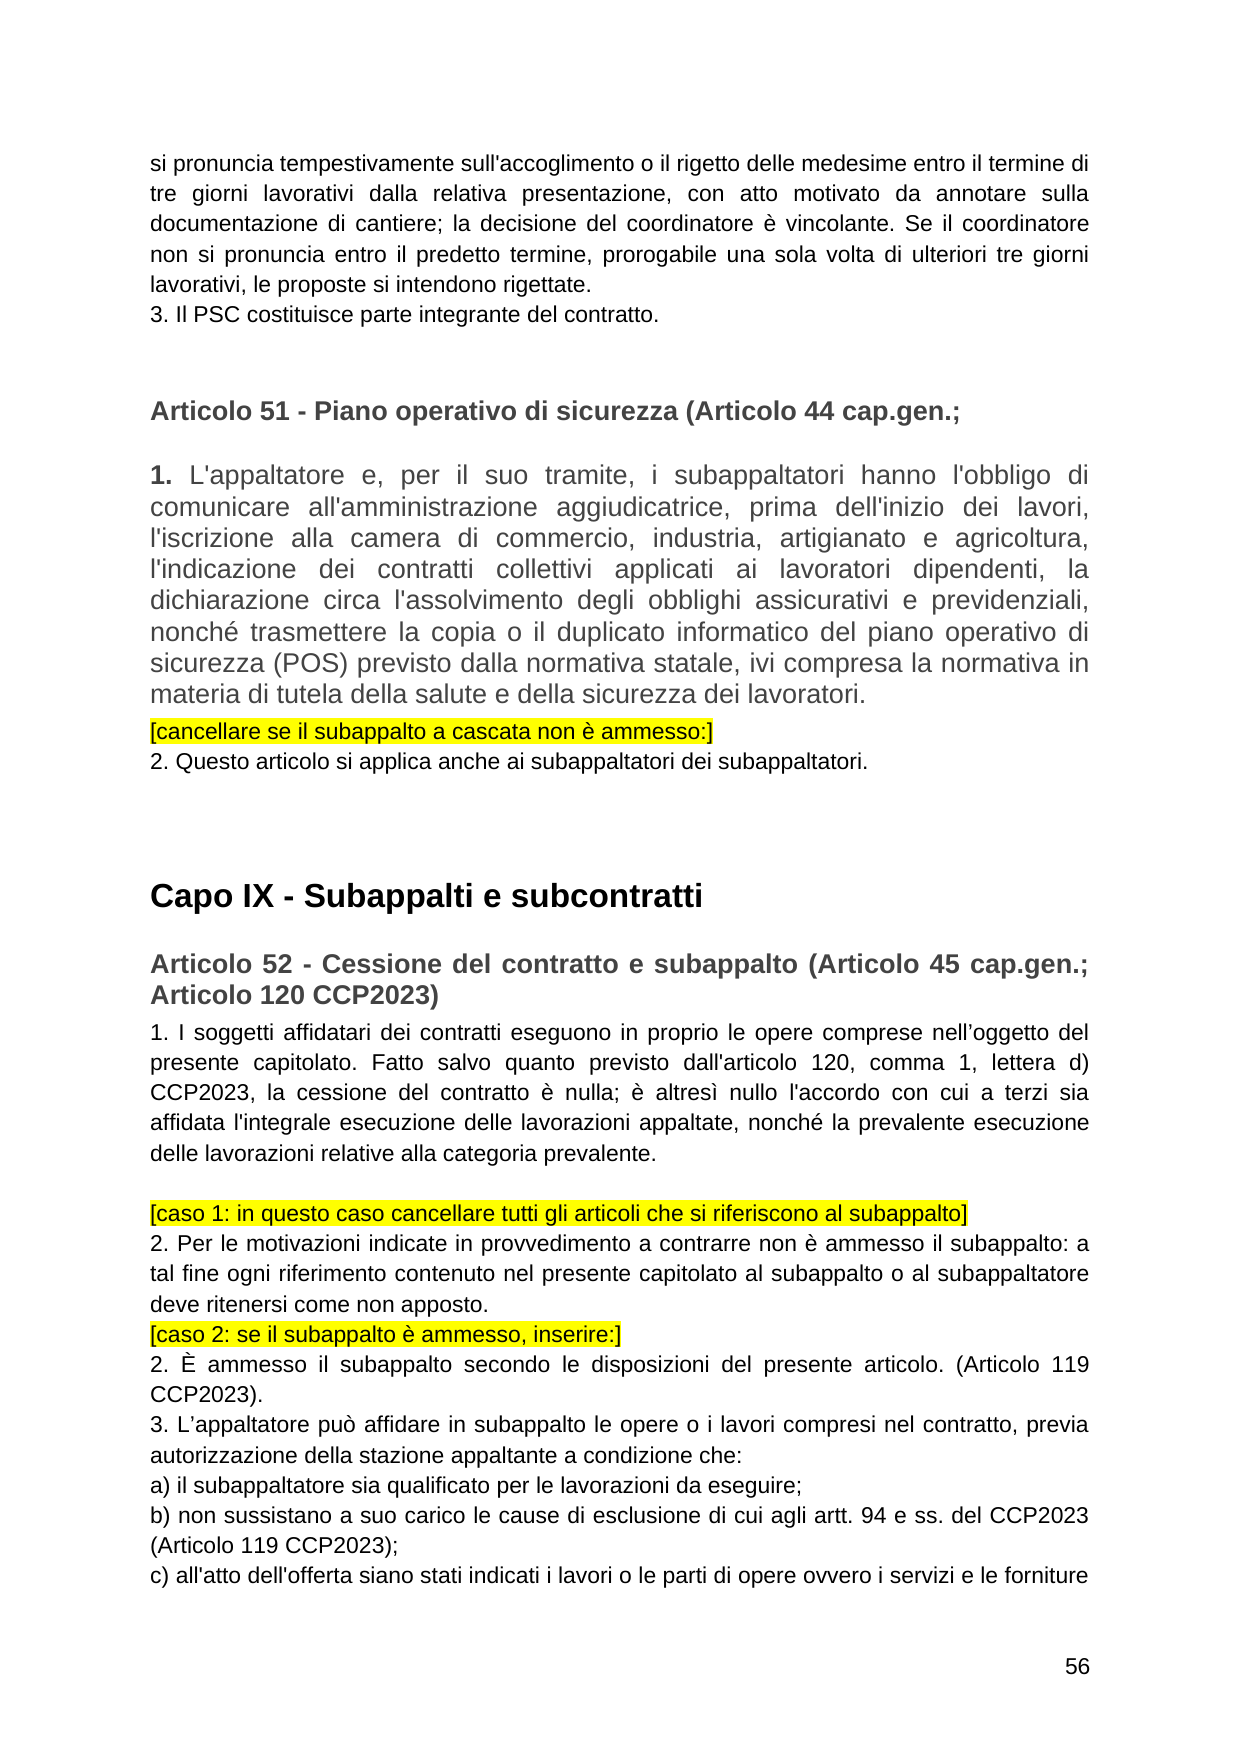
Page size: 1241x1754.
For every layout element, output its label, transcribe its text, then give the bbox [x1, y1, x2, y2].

text 2. Questo articolo si applica anche ai subappaltatori dei subappaltatori. [150, 748, 1090, 774]
text 3. L’appaltatore può affidare in subappalto le opere o i lavori compresi nel contratto, previa autorizzazione della stazione appaltante a condizione che: [150, 1411, 1090, 1468]
text b) non sussistano a suo carico le cause di esclusione di cui agli artt. 94 e ss. del CCP2023 (Articolo 119 CCP2023); [150, 1502, 1090, 1558]
text 3. Il PSC costituisce parte integrante del contratto. [150, 301, 1090, 327]
text 2. Per le motivazioni indicate in provvedimento a contrarre non è ammesso il subappalto: a tal fine ogni riferimento contenuto nel presente capitolato al subappalto o al subappaltatore deve ritenersi come non apposto. [150, 1230, 1090, 1317]
text [caso 1: in questo caso cancellare tutti gli articoli che si riferiscono al subappalto] [150, 1200, 1090, 1226]
subtitle 1. L'appaltatore e, per il suo tramite, i subappaltatori hanno l'obbligo di comunicare all'amministrazione aggiudicatrice, prima dell'inizio dei lavori, l'iscrizione alla camera di commercio, industria, artigianato e agricoltura, l'indicazione dei contratti collettivi applicati ai lavoratori dipendenti, la dichiarazione circa l'assolvimento degli obblighi assicurativi e previdenziali, nonché trasmettere la copia o il duplicato informatico del piano operativo di sicurezza (POS) previsto dalla normativa statale, ivi compresa la normativa in materia di tutela della salute e della sicurezza dei lavoratori. [150, 459, 1090, 709]
subtitle Articolo 52 - Cessione del contratto e subappalto (Articolo 45 cap.gen.; Articolo 120 CCP2023) [150, 948, 1090, 1010]
text 2. È ammesso il subappalto secondo le disposizioni del presente articolo. (Articolo 119 CCP2023). [150, 1351, 1090, 1407]
text 1. I soggetti affidatari dei contratti eseguono in proprio le opere comprese nell’oggetto del presente capitolato. Fatto salvo quanto previsto dall'articolo 120, comma 1, lettera d) CCP2023, la cessione del contratto è nulla; è altresì nullo l'accordo con cui a terzi sia affidata l'integrale esecuzione delle lavorazioni appaltate, nonché la prevalente esecuzione delle lavorazioni relative alla categoria prevalente. [150, 1019, 1090, 1166]
text a) il subappaltatore sia qualificato per le lavorazioni da eseguire; [150, 1472, 1090, 1498]
text [caso 2: se il subappalto è ammesso, inserire:] [150, 1321, 1090, 1347]
text [cancellare se il subappalto a cascata non è ammesso:] [150, 718, 1090, 744]
subtitle Articolo 51 - Piano operativo di sicurezza (Articolo 44 cap.gen.; [150, 395, 1090, 426]
text si pronuncia tempestivamente sull'accoglimento o il rigetto delle medesime entro il termine di tre giorni lavorativi dalla relativa presentazione, con atto motivato da annotare sulla documentazione di cantiere; la decisione del coordinatore è vincolante. Se il coordinatore non si pronuncia entro il predetto termine, prorogabile una sola volta di ulteriori tre giorni lavorativi, le proposte si intendono rigettate. [150, 150, 1090, 297]
subtitle Capo IX - Subappalti e subcontratti [150, 876, 1090, 914]
text c) all'atto dell'offerta siano stati indicati i lavori o le parti di opere ovvero i servizi e le forniture [150, 1562, 1090, 1589]
